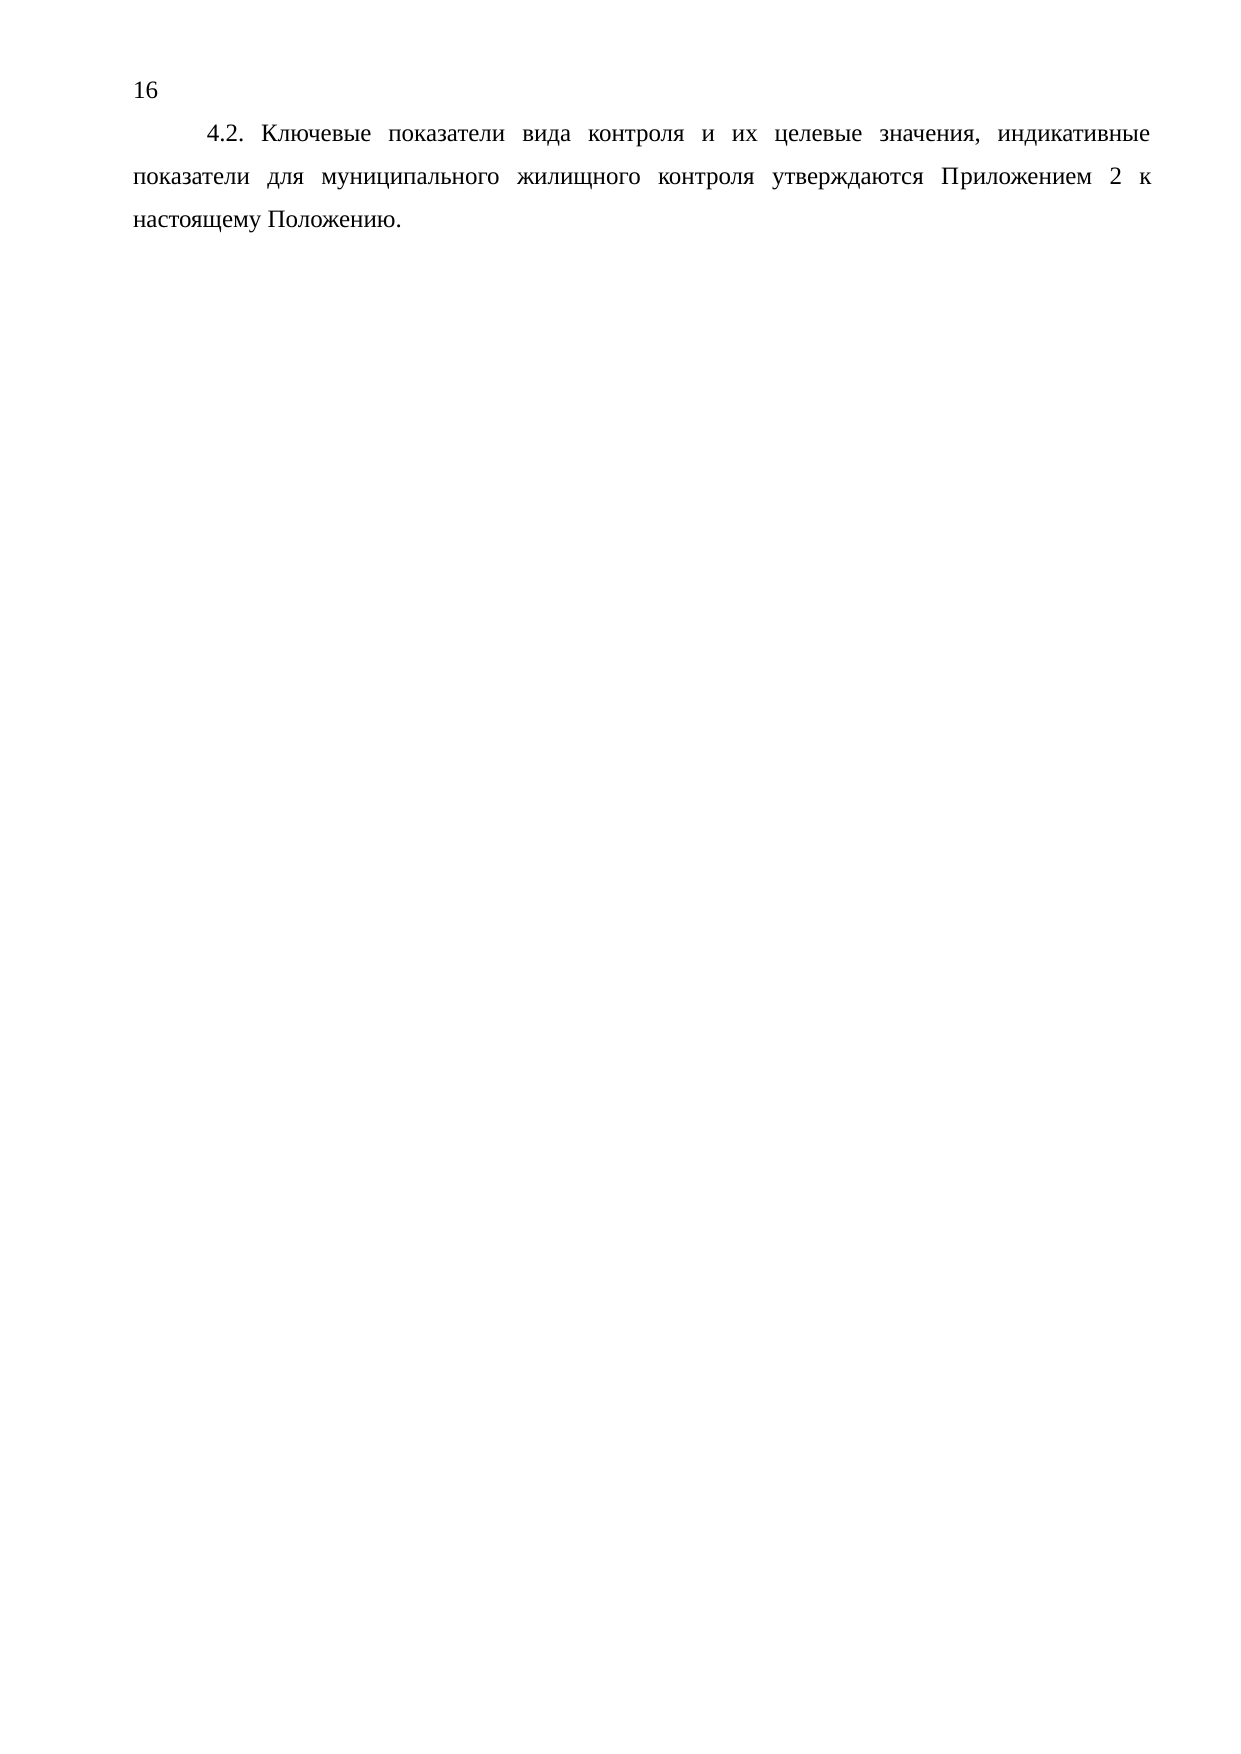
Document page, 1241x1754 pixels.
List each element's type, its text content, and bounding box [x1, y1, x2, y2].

text 4.2. Ключевые показатели вида контроля и их целевые значения, индикативные показатели для муниципального жилищного контроля утверждаются Приложением 2 к настоящему Положению. [133, 118, 1152, 233]
